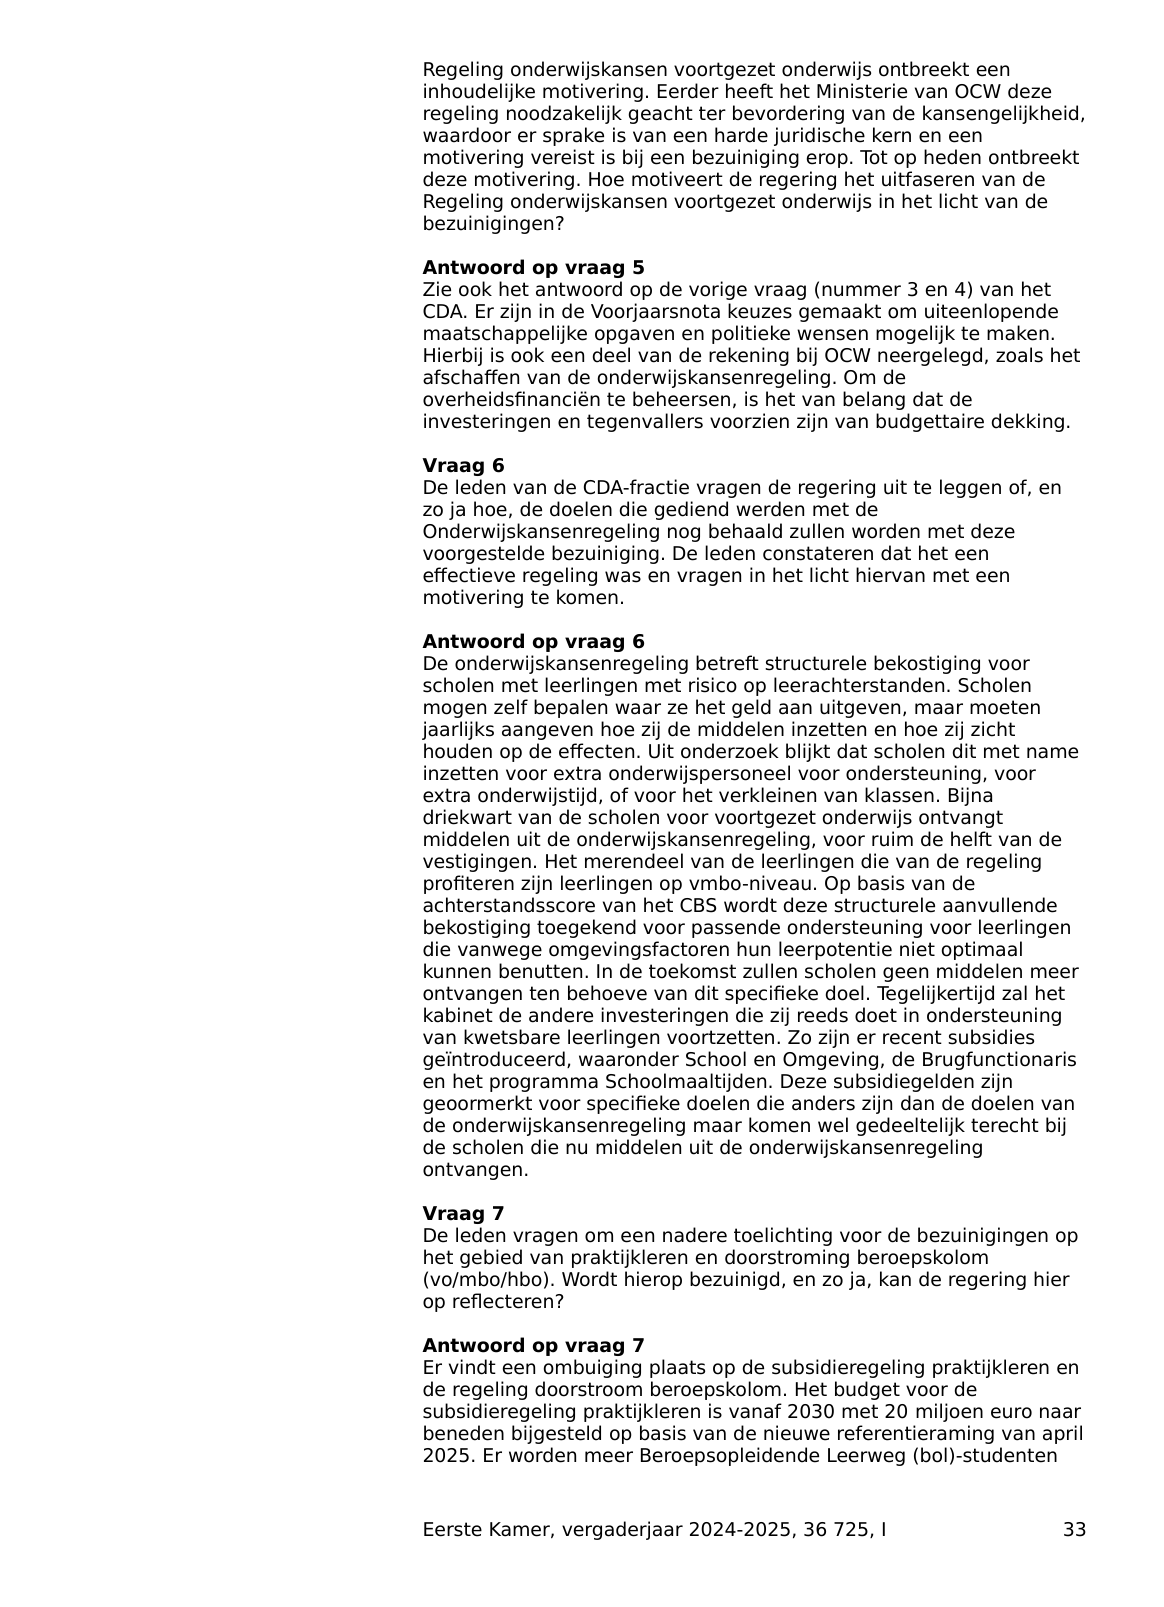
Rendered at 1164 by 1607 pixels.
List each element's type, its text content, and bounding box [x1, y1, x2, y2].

text Vraag 6 [422, 455, 1087, 477]
text Zie ook het antwoord op de vorige vraag (nummer 3 en 4) van het CDA. Er zijn in de Voorjaarsnota keuzes gemaakt om uiteenlopende maatschappelijke opgaven en politieke wensen mogelijk te maken. Hierbij is ook een deel van de rekening bij OCW neergelegd, zoals het afschaffen van de onderwijskansenregeling. Om de overheidsfinanciën te beheersen, is het van belang dat de investeringen en tegenvallers voorzien zijn van budgettaire dekking. [422, 279, 1087, 433]
text Vraag 7 [422, 1203, 1087, 1225]
text De leden van de CDA-fractie vragen de regering uit te leggen of, en zo ja hoe, de doelen die gediend werden met de Onderwijskansenregeling nog behaald zullen worden met deze voorgestelde bezuiniging. De leden constateren dat het een effectieve regeling was en vragen in het licht hiervan met een motivering te komen. [422, 477, 1087, 609]
text Antwoord op vraag 6 [422, 631, 1087, 653]
text De onderwijskansenregeling betreft structurele bekostiging voor scholen met leerlingen met risico op leerachterstanden. Scholen mogen zelf bepalen waar ze het geld aan uitgeven, maar moeten jaarlijks aangeven hoe zij de middelen inzetten en hoe zij zicht houden op de effecten. Uit onderzoek blijkt dat scholen dit met name inzetten voor extra onderwijspersoneel voor ondersteuning, voor extra onderwijstijd, of voor het verkleinen van klassen. Bijna driekwart van de scholen voor voortgezet onderwijs ontvangt middelen uit de onderwijskansenregeling, voor ruim de helft van de vestigingen. Het merendeel van de leerlingen die van de regeling profiteren zijn leerlingen op vmbo-niveau. Op basis van de achterstandsscore van het CBS wordt deze structurele aanvullende bekostiging toegekend voor passende ondersteuning voor leerlingen die vanwege omgevingsfactoren hun leerpotentie niet optimaal kunnen benutten. In de toekomst zullen scholen geen middelen meer ontvangen ten behoeve van dit specifieke doel. Tegelijkertijd zal het kabinet de andere investeringen die zij reeds doet in ondersteuning van kwetsbare leerlingen voortzetten. Zo zijn er recent subsidies geïntroduceerd, waaronder School en Omgeving, de Brugfunctionaris en het programma Schoolmaaltijden. Deze subsidiegelden zijn geoormerkt voor specifieke doelen die anders zijn dan de doelen van de onderwijskansenregeling maar komen wel gedeeltelijk terecht bij de scholen die nu middelen uit de onderwijskansenregeling ontvangen. [422, 653, 1087, 1181]
text Antwoord op vraag 5 [422, 257, 1087, 279]
text Regeling onderwijskansen voortgezet onderwijs ontbreekt een inhoudelijke motivering. Eerder heeft het Ministerie van OCW deze regeling noodzakelijk geacht ter bevordering van de kansengelijkheid, waardoor er sprake is van een harde juridische kern en een motivering vereist is bij een bezuiniging erop. Tot op heden ontbreekt deze motivering. Hoe motiveert de regering het uitfaseren van de Regeling onderwijskansen voortgezet onderwijs in het licht van de bezuinigingen? [422, 59, 1087, 235]
text Antwoord op vraag 7 [422, 1335, 1087, 1357]
text De leden vragen om een nadere toelichting voor de bezuinigingen op het gebied van praktijkleren en doorstroming beroepskolom (vo/mbo/hbo). Wordt hierop bezuinigd, en zo ja, kan de regering hier op reflecteren? [422, 1225, 1087, 1313]
text Er vindt een ombuiging plaats op de subsidieregeling praktijkleren en de regeling doorstroom beroepskolom. Het budget voor de subsidieregeling praktijkleren is vanaf 2030 met 20 miljoen euro naar beneden bijgesteld op basis van de nieuwe referentieraming van april 2025. Er worden meer Beroepsopleidende Leerweg (bol)-studenten [422, 1357, 1087, 1467]
